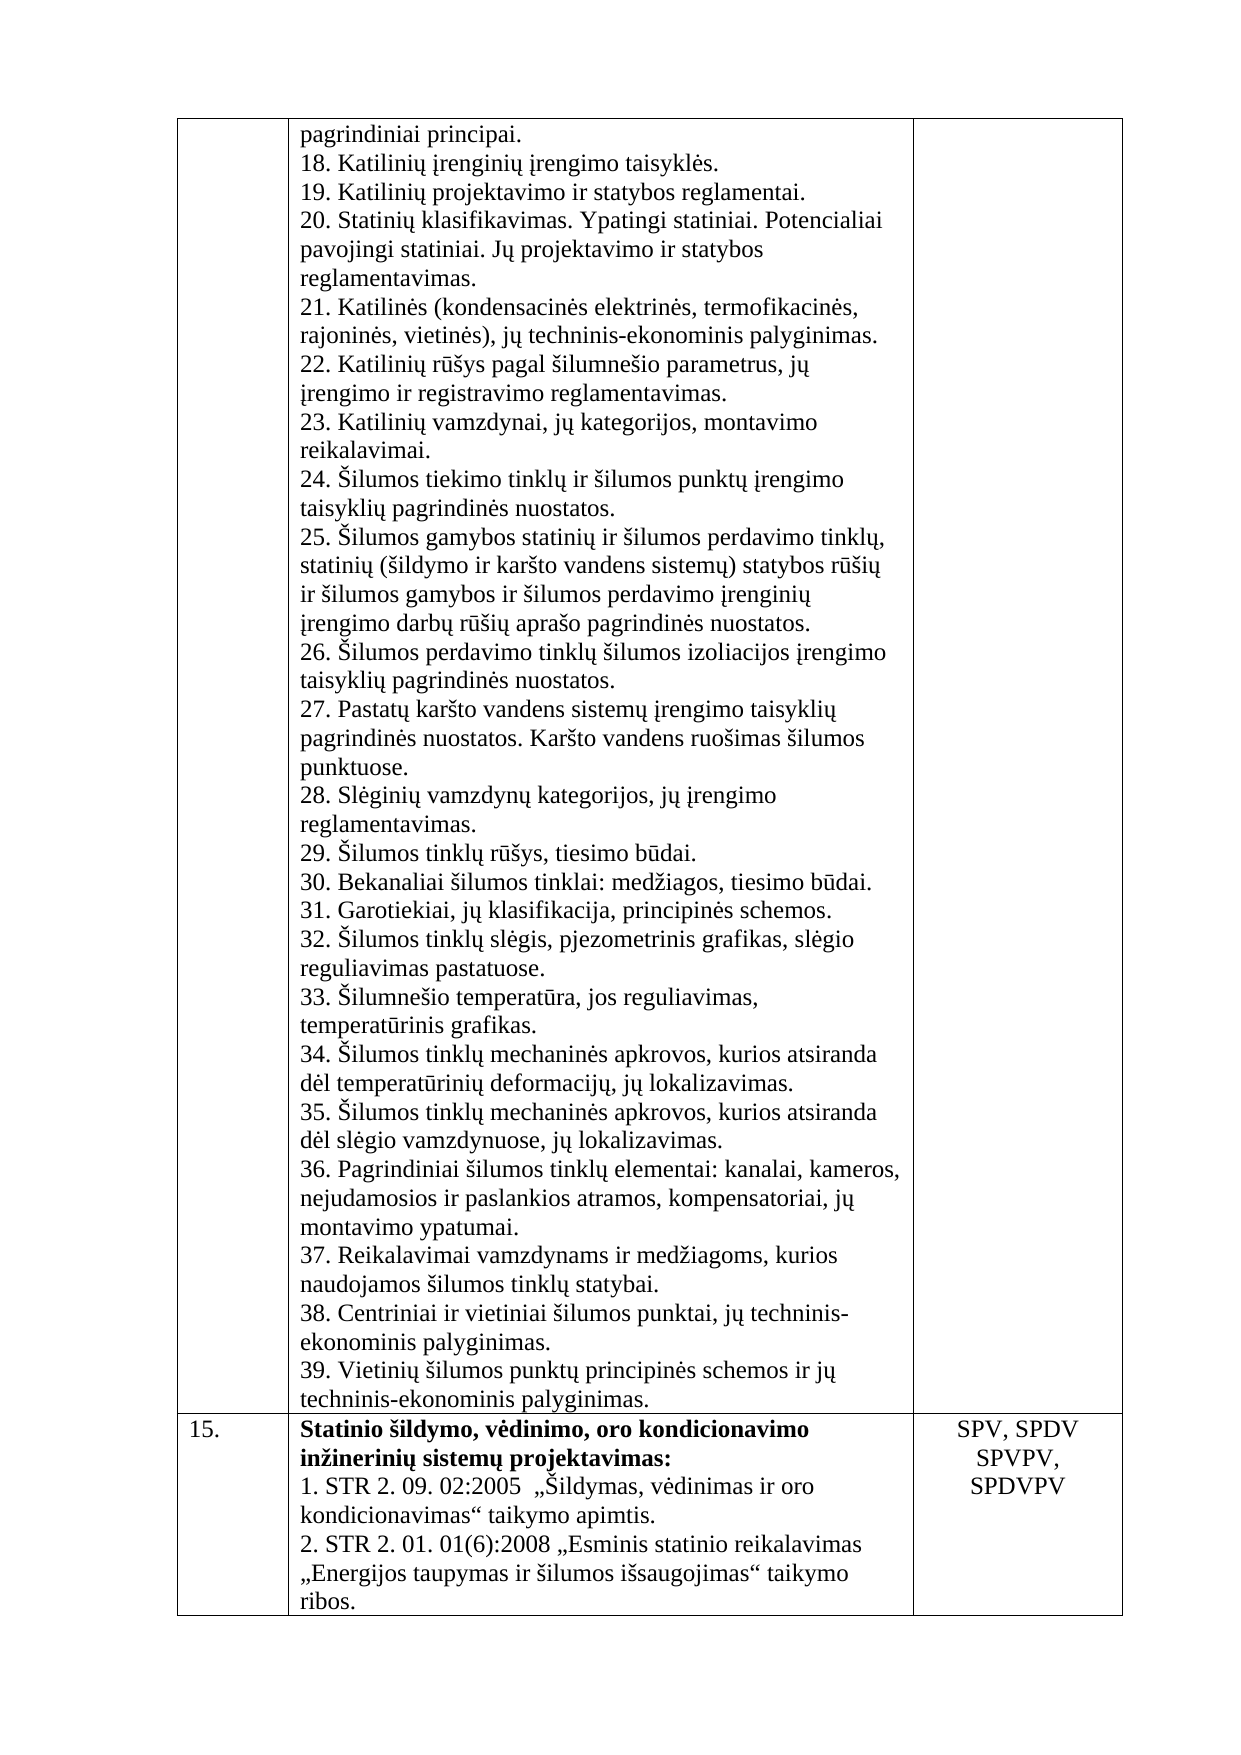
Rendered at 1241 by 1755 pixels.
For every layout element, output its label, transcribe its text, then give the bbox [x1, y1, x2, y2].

table_cell pagrindiniai principai. 18. Katilinių įrenginių įrengimo taisyklės. 19. Katilinių projektavimo ir statybos reglamentai. 20. Statinių klasifikavimas. Ypatingi statiniai. Potencialiai pavojingi statiniai. Jų projektavimo ir statybos reglamentavimas. 21. Katilinės (kondensacinės elektrinės, termofikacinės, rajoninės, vietinės), jų techninis-ekonominis palyginimas. 22. Katilinių rūšys pagal šilumnešio parametrus, jų įrengimo ir registravimo reglamentavimas. 23. Katilinių vamzdynai, jų kategorijos, montavimo reikalavimai. 24. Šilumos tiekimo tinklų ir šilumos punktų įrengimo taisyklių pagrindinės nuostatos. 25. Šilumos gamybos statinių ir šilumos perdavimo tinklų, statinių (šildymo ir karšto vandens sistemų) statybos rūšių ir šilumos gamybos ir šilumos perdavimo įrenginių įrengimo darbų rūšių aprašo pagrindinės nuostatos. 26. Šilumos perdavimo tinklų šilumos izoliacijos įrengimo taisyklių pagrindinės nuostatos. 27. Pastatų karšto vandens sistemų įrengimo taisyklių pagrindinės nuostatos. Karšto vandens ruošimas šilumos punktuose. 28. Slėginių vamzdynų kategorijos, jų įrengimo reglamentavimas. 29. Šilumos tinklų rūšys, tiesimo būdai. 30. Bekanaliai šilumos tinklai: medžiagos, tiesimo būdai. 31. Garotiekiai, jų klasifikacija, principinės schemos. 32. Šilumos tinklų slėgis, pjezometrinis grafikas, slėgio reguliavimas pastatuose. 33. Šilumnešio temperatūra, jos reguliavimas, temperatūrinis grafikas. 34. Šilumos tinklų mechaninės apkrovos, kurios atsiranda dėl temperatūrinių deformacijų, jų lokalizavimas. 35. Šilumos tinklų mechaninės apkrovos, kurios atsiranda dėl slėgio vamzdynuose, jų lokalizavimas. 36. Pagrindiniai šilumos tinklų elementai: kanalai, kameros, nejudamosios ir paslankios atramos, kompensatoriai, jų montavimo ypatumai. 37. Reikalavimai vamzdynams ir medžiagoms, kurios naudojamos šilumos tinklų statybai. 38. Centriniai ir vietiniai šilumos punktai, jų techninis-ekonominis palyginimas. 39. Vietinių šilumos punktų principinės schemos ir jų techninis-ekonominis palyginimas. [289, 119, 913, 1413]
table_cell SPV, SPDV SPVPV, SPDVPV [914, 1414, 1122, 1615]
table_cell Statinio šildymo, vėdinimo, oro kondicionavimo inžinerinių sistemų projektavimas: 1. STR 2. 09. 02:2005 „Šildymas, vėdinimas ir oro kondicionavimas“ taikymo apimtis. 2. STR 2. 01. 01(6):2008 „Esminis statinio reikalavimas „Energijos taupymas ir šilumos išsaugojimas“ taikymo ribos. [289, 1414, 913, 1615]
table_cell 15. [178, 1414, 288, 1615]
table_cell [178, 119, 288, 1413]
table_cell [914, 119, 1122, 1413]
